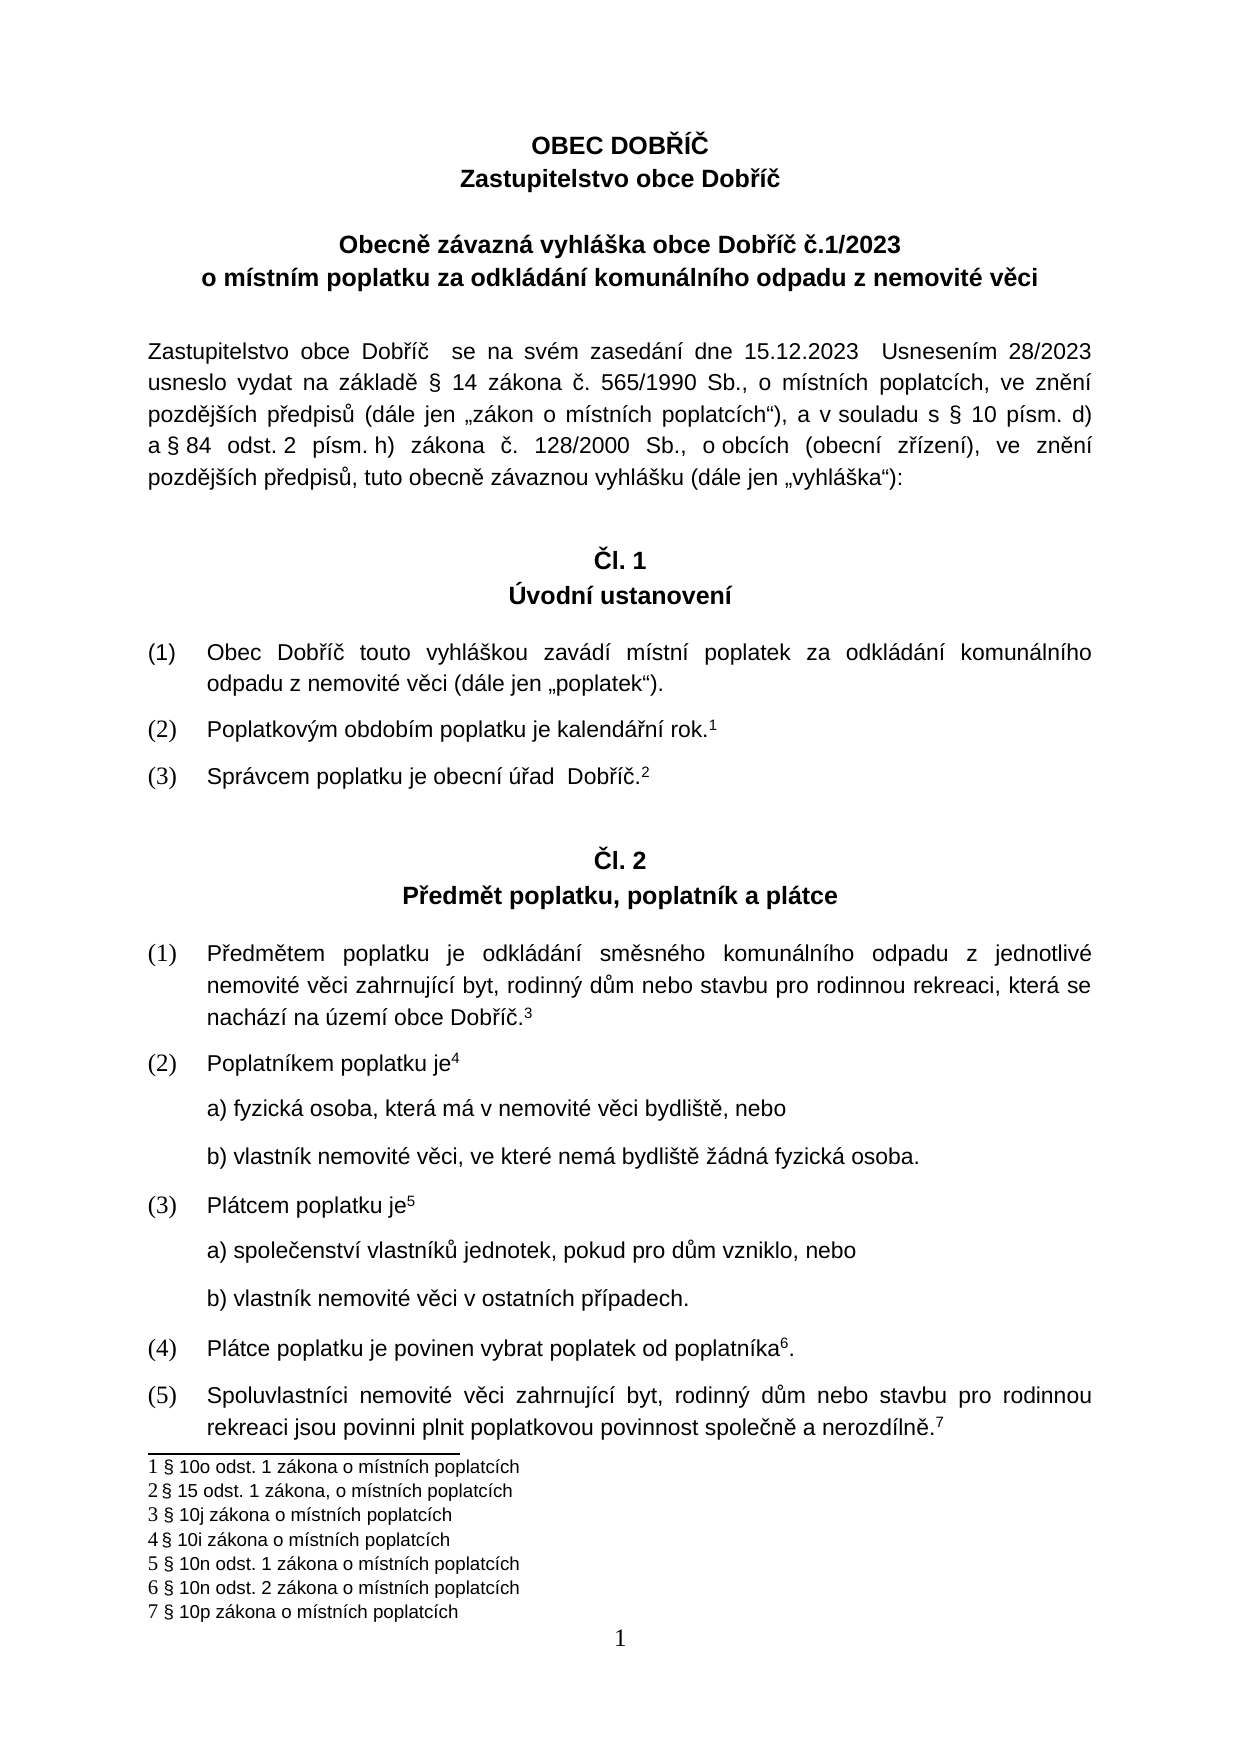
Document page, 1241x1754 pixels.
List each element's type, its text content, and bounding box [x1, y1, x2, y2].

text Čl. 2 [148, 846, 1093, 874]
list § 10n odst. 2 zákona o místních poplatcích [148, 1574, 1093, 1599]
list Poplatníkem poplatku je [148, 1048, 1093, 1077]
text b) vlastník nemovité věci, ve které nemá bydliště žádná fyzická osoba. [148, 1143, 1093, 1169]
list Plátcem poplatku je [148, 1191, 1093, 1219]
list Plátce poplatku je povinen vybrat poplatek od poplatníka. [148, 1333, 1093, 1362]
list Předmětem poplatku je odkládání směsného komunálního odpadu z jednotlivé nemovité věci zahrnující byt, rodinný dům nebo stavbu pro rodinnou rekreaci, která se nachází na území obce Dobříč. [148, 938, 1093, 1030]
list Obec Dobříč touto vyhláškou zavádí místní poplatek za odkládání komunálního odpadu z nemovité věci (dále jen „poplatek“). [148, 638, 1093, 696]
list § 15 odst. 1 zákona, o místních poplatcích [148, 1478, 1093, 1502]
text OBEC DOBŘÍČ [148, 131, 1093, 160]
text a) fyzická osoba, která má v nemovité věci bydliště, nebo [148, 1095, 1093, 1121]
list § 10o odst. 1 zákona o místních poplatcích [148, 1454, 1093, 1478]
list Spoluvlastníci nemovité věci zahrnující byt, rodinný dům nebo stavbu pro rodinnou rekreaci jsou povinni plnit poplatkovou povinnost společně a nerozdílně. [148, 1380, 1093, 1440]
text Zastupitelstvo obce Dobříč [148, 164, 1093, 193]
text Zastupitelstvo obce Dobříč se na svém zasedání dne 15.12.2023 Usnesením 28/2023 usneslo vydat na základě § 14 zákona č. 565/1990 Sb., o místních poplatcích, ve znění pozdějších předpisů (dále jen „zákon o místních poplatcích“), a v souladu s § 10 písm. d) a § 84 odst. 2 písm. h) zákona č. 128/2000 Sb., o obcích (obecní zřízení), ve znění pozdějších předpisů, tuto obecně závaznou vyhlášku (dále jen „vyhláška“): [148, 338, 1093, 490]
text Obecně závazná vyhláška obce Dobříč č.1/2023 [148, 230, 1093, 259]
list § 10p zákona o místních poplatcích [148, 1599, 1093, 1623]
text Čl. 1 [148, 546, 1093, 574]
text b) vlastník nemovité věci v ostatních případech. [148, 1285, 1093, 1312]
text a) společenství vlastníků jednotek, pokud pro dům vzniklo, nebo [148, 1237, 1093, 1264]
text o místním poplatku za odkládání komunálního odpadu z nemovité věci [148, 263, 1093, 292]
text Předmět poplatku, poplatník a plátce [148, 881, 1093, 909]
list § 10n odst. 1 zákona o místních poplatcích [148, 1551, 1093, 1574]
list § 10j zákona o místních poplatcích [148, 1502, 1093, 1526]
list Poplatkovým obdobím poplatku je kalendářní rok. [148, 714, 1093, 743]
text Úvodní ustanovení [148, 581, 1093, 609]
list Správcem poplatku je obecní úřad Dobříč. [148, 761, 1093, 790]
list § 10i zákona o místních poplatcích [148, 1526, 1093, 1551]
